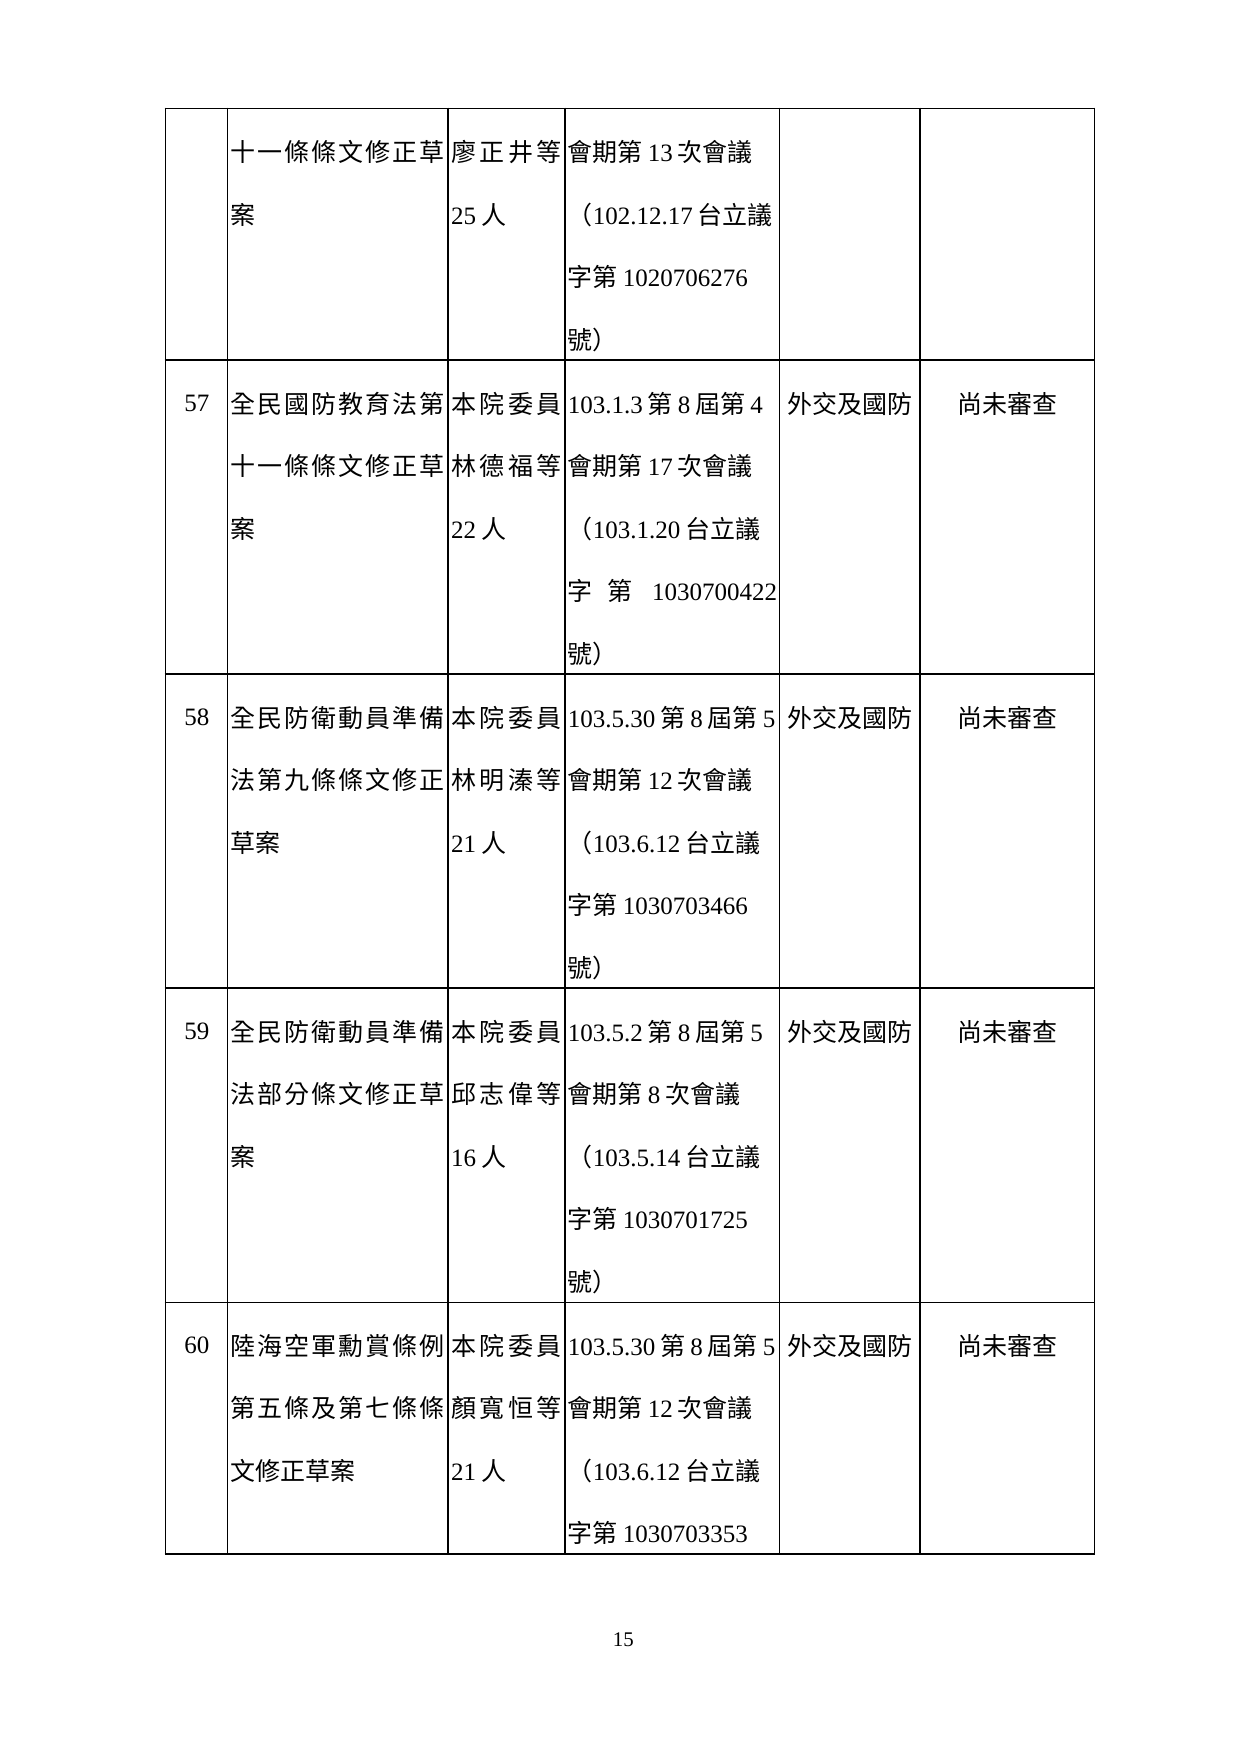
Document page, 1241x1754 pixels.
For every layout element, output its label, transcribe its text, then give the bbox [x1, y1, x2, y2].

table_cell [780, 109, 919, 359]
table_cell 尚未審查 [921, 361, 1094, 673]
table_cell 59 [166, 989, 227, 1301]
table_cell 全民國防教育法第十一條條文修正草案 [228, 361, 447, 673]
table_cell [166, 109, 227, 359]
table_cell 本院委員林德福等22人 [449, 361, 564, 673]
table_cell 尚未審查 [921, 989, 1094, 1301]
table_cell 57 [166, 361, 227, 673]
table_cell 全民防衛動員準備法部分條文修正草案 [228, 989, 447, 1301]
table_cell 103.1.3第8屆第4 會期第17次會議（103.1.20台立議 字第1030700422號） [566, 361, 779, 673]
table_cell 60 [166, 1303, 227, 1553]
table_cell 陸海空軍勳賞條例第五條及第七條條文修正草案 [228, 1303, 447, 1553]
table_cell 103.5.2第8屆第5 會期第8次會議（103.5.14台立議 字第1030701725號） [566, 989, 779, 1301]
table_cell 103.5.30第8屆第5會期第12次會議（103.6.12台立議 字第1030703466號） [566, 675, 779, 987]
table_cell [921, 109, 1094, 359]
table_cell 外交及國防 [780, 1303, 919, 1553]
table_cell 會期第13次會議（102.12.17台立議 字第1020706276號） [566, 109, 779, 359]
table_cell 廖正井等25人 [449, 109, 564, 359]
table_cell 外交及國防 [780, 361, 919, 673]
table_cell 全民防衛動員準備法第九條條文修正草案 [228, 675, 447, 987]
table_cell 本院委員林明溱等21人 [449, 675, 564, 987]
table_cell 尚未審查 [921, 1303, 1094, 1553]
table_cell 本院委員邱志偉等16人 [449, 989, 564, 1301]
table_cell 尚未審查 [921, 675, 1094, 987]
table_cell 外交及國防 [780, 989, 919, 1301]
table_cell 本院委員顏寬恒等21人 [449, 1303, 564, 1553]
table_cell 十一條條文修正草案 [228, 109, 447, 359]
table_cell 外交及國防 [780, 675, 919, 987]
table_cell 58 [166, 675, 227, 987]
table_cell 103.5.30第8屆第5會期第12次會議（103.6.12台立議 字第1030703353 [566, 1303, 779, 1553]
